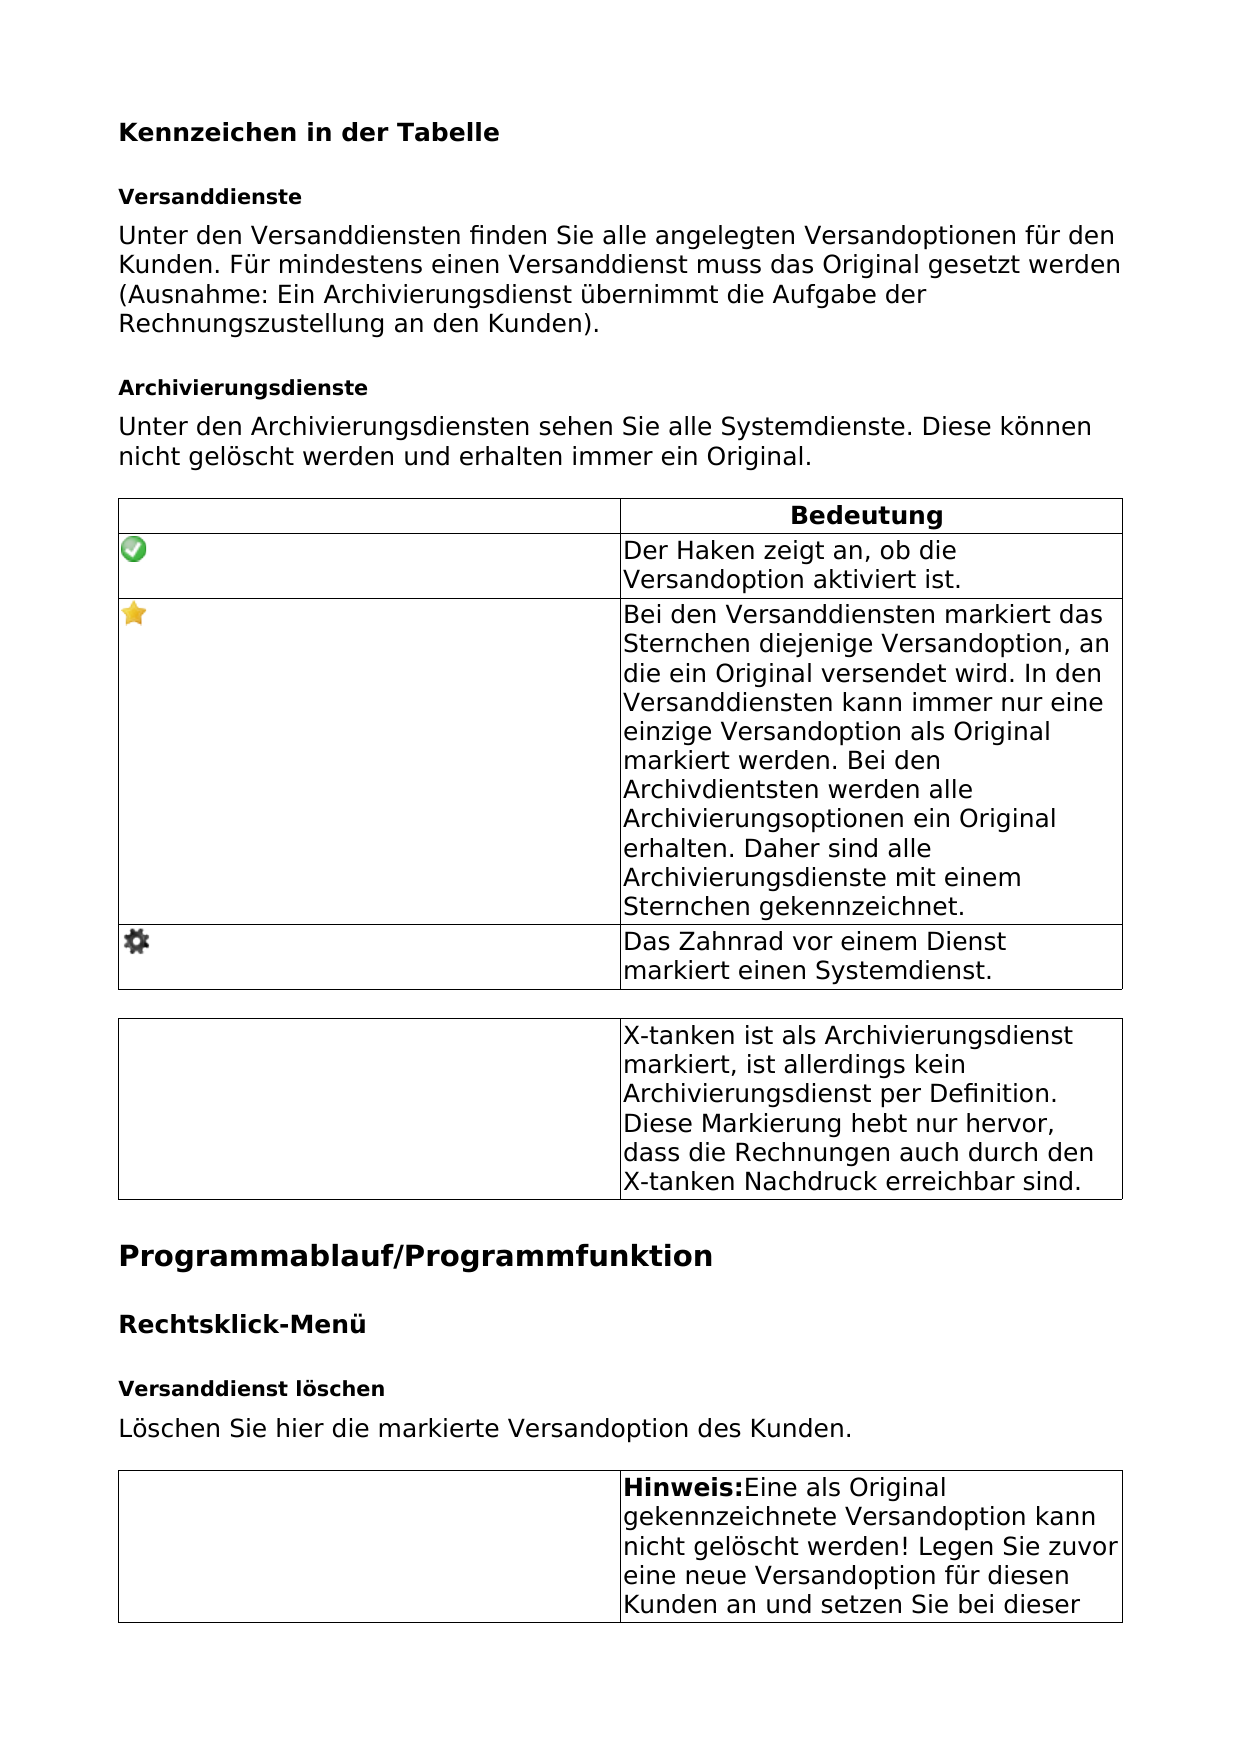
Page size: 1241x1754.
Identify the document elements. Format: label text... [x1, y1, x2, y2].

picture [121, 536, 147, 562]
table_cell Bei den Versanddiensten markiert das Sternchen diejenige Versandoption, an die ein Original versendet wird. In den Versanddiensten kann immer nur eine einzige Versandoption als Original markiert werden. Bei den Archivdientsten werden alle Archivierungsoptionen ein Original erhalten. Daher sind alle Archivierungsdienste mit einem Sternchen gekennzeichnet. [621, 599, 1122, 924]
table_header Hinweis:Eine als Original gekennzeichnete Versandoption kann nicht gelöscht werden! Legen Sie zuvor eine neue Versandoption für diesen Kunden an und setzen Sie bei dieser [621, 1471, 1122, 1622]
subtitle Versanddienst löschen [118, 1377, 1122, 1401]
table_cell [119, 599, 620, 924]
subtitle Programmablauf/Programmfunktion [118, 1239, 1122, 1273]
table_cell [119, 925, 620, 988]
table_header [119, 499, 620, 533]
table_cell [119, 534, 620, 597]
table_header X-tanken ist als Archivierungsdienst markiert, ist allerdings kein Archivierungsdienst per Definition. Diese Markierung hebt nur hervor, dass die Rechnungen auch durch den X-tanken Nachdruck erreichbar sind. [621, 1019, 1122, 1199]
table_cell Das Zahnrad vor einem Dienst markiert einen Systemdienst. [621, 925, 1122, 988]
picture [121, 600, 147, 626]
table_header [119, 1019, 620, 1199]
table_header Bedeutung [621, 499, 1122, 533]
table_header [119, 1471, 620, 1622]
table_cell Der Haken zeigt an, ob die Versandoption aktiviert ist. [621, 534, 1122, 597]
subtitle Archivierungsdienste [118, 376, 1122, 400]
picture [121, 927, 151, 956]
subtitle Rechtsklick-Menü [118, 1311, 1122, 1340]
text Unter den Archivierungsdiensten sehen Sie alle Systemdienste. Diese können nicht gelöscht werden und erhalten immer ein Original. [118, 412, 1122, 471]
text Löschen Sie hier die markierte Versandoption des Kunden. [118, 1414, 1122, 1443]
subtitle Kennzeichen in der Tabelle [118, 118, 1122, 147]
text Unter den Versanddiensten finden Sie alle angelegten Versandoptionen für den Kunden. Für mindestens einen Versanddienst muss das Original gesetzt werden (Ausnahme: Ein Archivierungsdienst übernimmt die Aufgabe der Rechnungszustellung an den Kunden). [118, 222, 1122, 338]
subtitle Versanddienste [118, 185, 1122, 209]
